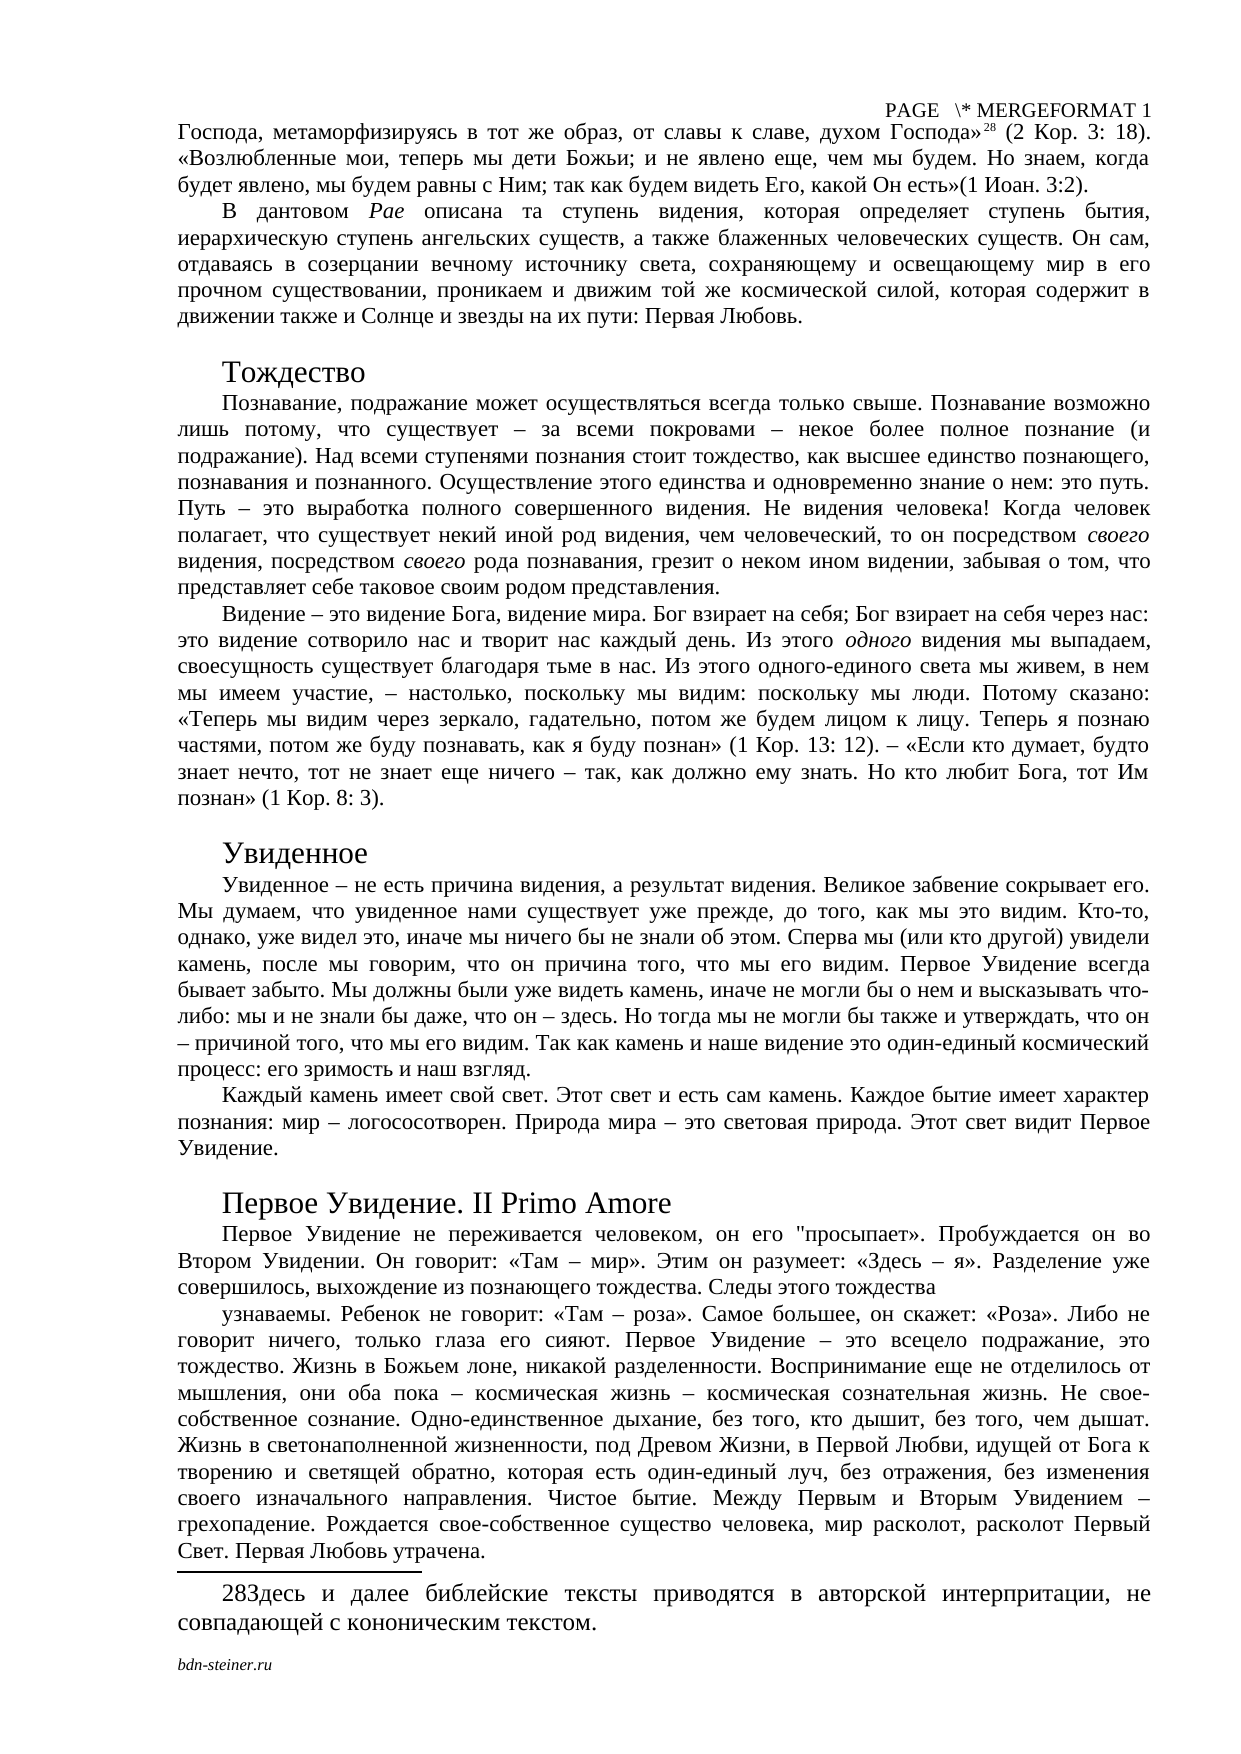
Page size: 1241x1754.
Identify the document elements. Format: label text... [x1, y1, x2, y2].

text Каждый камень имеет свой свет. Этот свет и есть сам камень. Каждое бытие имеет характер познания: мир – логососотворен. Природа мира – это световая природа. Этот свет видит Первое Увидение. [177, 1081, 1152, 1161]
text Тождество [177, 353, 1152, 389]
text Увиденное [177, 835, 1152, 871]
text В дантовом Рае описана та ступень видения, которая определяет ступень бытия, иерархическую ступень ангельских существ, а также блаженных человеческих существ. Он сам, отдаваясь в созерцании вечному источнику света, сохраняющему и освещающему мир в его прочном существовании, проникаем и движим той же космической силой, которая содержит в движении также и Солнце и звезды на их пути: Первая Любовь. [177, 197, 1152, 329]
text Первое Увидение. II Primo Amore [177, 1184, 1152, 1221]
text узнаваемы. Ребенок не говорит: «Там – роза». Самое большее, он скажет: «Роза». Либо не говорит ничего, только глаза его сияют. Первое Увидение – это всецело подражание, это тождество. Жизнь в Божьем лоне, никакой разделенности. Воспринимание еще не отделилось от мышления, они оба пока – космическая жизнь – космическая сознательная жизнь. Не свое-собственное сознание. Одно-единственное дыхание, без того, кто дышит, без того, чем дышат. Жизнь в светонаполненной жизненности, под Древом Жизни, в Первой Любви, идущей от Бога к творению и светящей обратно, которая есть один-единый луч, без отражения, без изменения своего изначального направления. Чистое бытие. Между Первым и Вторым Увидением – грехопадение. Рождается свое-собственное существо человека, мир расколот, расколот Первый Свет. Первая Любовь утрачена. [177, 1299, 1152, 1563]
text Господа, метаморфизируясь в тот же образ, от славы к славе, духом Господа» (2 Кор. 3: 18). «Возлюбленные мои, теперь мы дети Божьи; и не явлено еще, чем мы будем. Но знаем, когда будет явлено, мы будем равны с Ним; так как будем видеть Его, какой Он есть»(1 Иоан. 3:2). [177, 118, 1152, 197]
text Здесь и далее библейские тексты приводятся в авторской интерпритации, не совпадающей с кононическим текстом. [177, 1578, 1152, 1636]
text Первое Увидение не переживается человеком, он его "просыпает». Пробуждается он во Втором Увидении. Он говорит: «Там – мир». Этим он разумеет: «Здесь – я». Разделение уже совершилось, выхождение из познающего тождества. Следы этого тождества [177, 1221, 1152, 1299]
text Увиденное – не есть причина видения, а результат видения. Великое забвение сокрывает его. Мы думаем, что увиденное нами существует уже прежде, до того, как мы это видим. Кто-то, однако, уже видел это, иначе мы ничего бы не знали об этом. Сперва мы (или кто другой) увидели камень, после мы говорим, что он причина того, что мы его видим. Первое Увидение всегда бывает забыто. Мы должны были уже видеть камень, иначе не могли бы о нем и высказывать что-либо: мы и не знали бы даже, что он – здесь. Но тогда мы не могли бы также и утверждать, что он – причиной того, что мы его видим. Так как камень и наше видение это один-единый космический процесс: его зримость и наш взгляд. [177, 871, 1152, 1081]
text Познавание, подражание может осуществляться всегда только свыше. Познавание возможно лишь потому, что существует – за всеми покровами – некое более полное познание (и подражание). Над всеми ступенями познания стоит тождество, как высшее единство познающего, познавания и познанного. Осуществление этого единства и одновременно знание о нем: это путь. Путь – это выработка полного совершенного видения. Не видения человека! Когда человек полагает, что существует некий иной род видения, чем человеческий, то он посредством своего видения, посредством своего рода познавания, грезит о неком ином видении, забывая о том, что представляет себе таковое своим родом представления. [177, 389, 1152, 600]
text Видение – это видение Бога, видение мира. Бог взирает на себя; Бог взирает на себя через нас: это видение сотворило нас и творит нас каждый день. Из этого одного видения мы выпадаем, своесущность существует благодаря тьме в нас. Из этого одного-единого света мы живем, в нем мы имеем участие, – настолько, поскольку мы видим: поскольку мы люди. Потому сказано: «Теперь мы видим через зеркало, гадательно, потом же будем лицом к лицу. Теперь я познаю частями, потом же буду познавать, как я буду познан» (1 Кор. 13: 12). – «Если кто думает, будто знает нечто, тот не знает еще ничего – так, как должно ему знать. Но кто любит Бога, тот Им познан» (1 Кор. 8: 3). [177, 600, 1152, 811]
